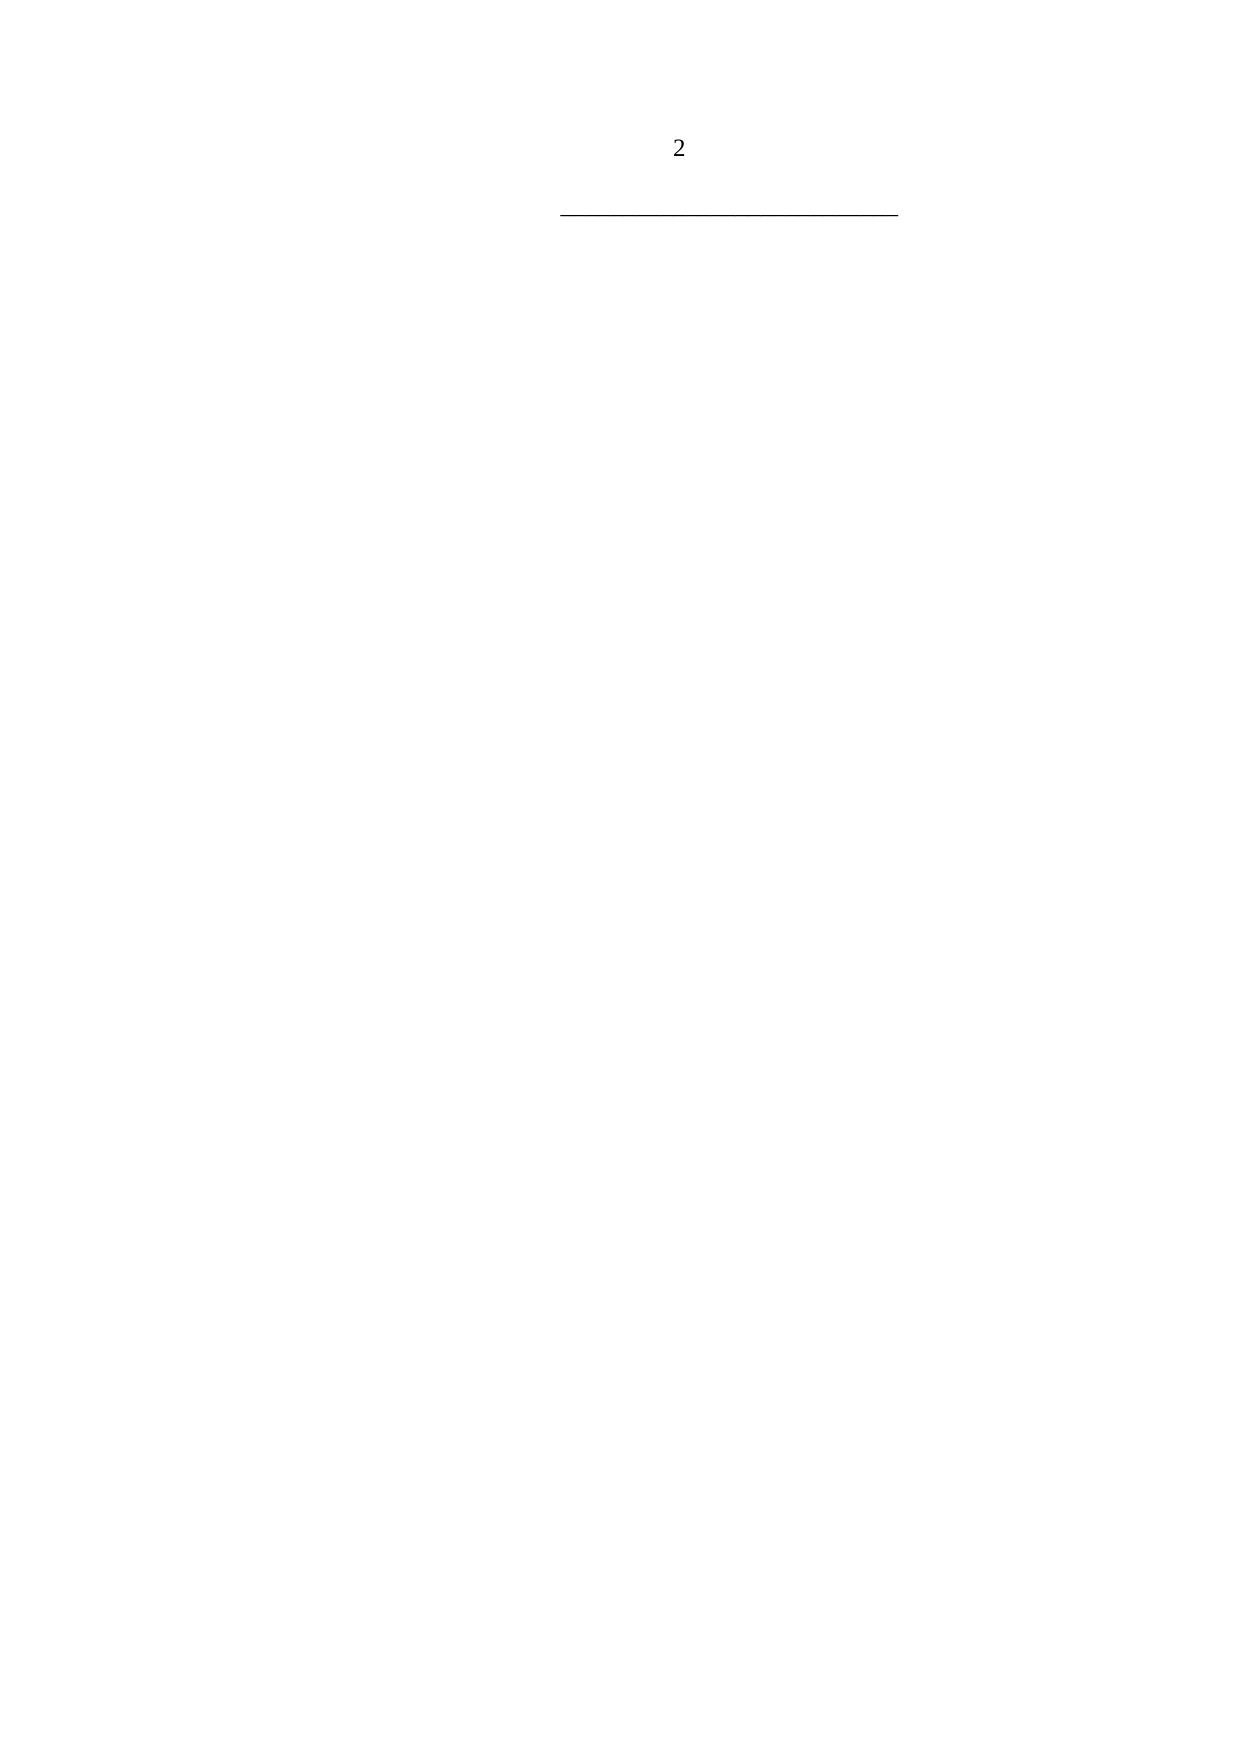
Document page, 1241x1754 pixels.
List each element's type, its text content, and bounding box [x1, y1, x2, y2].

text ___________________________ [277, 190, 1181, 219]
